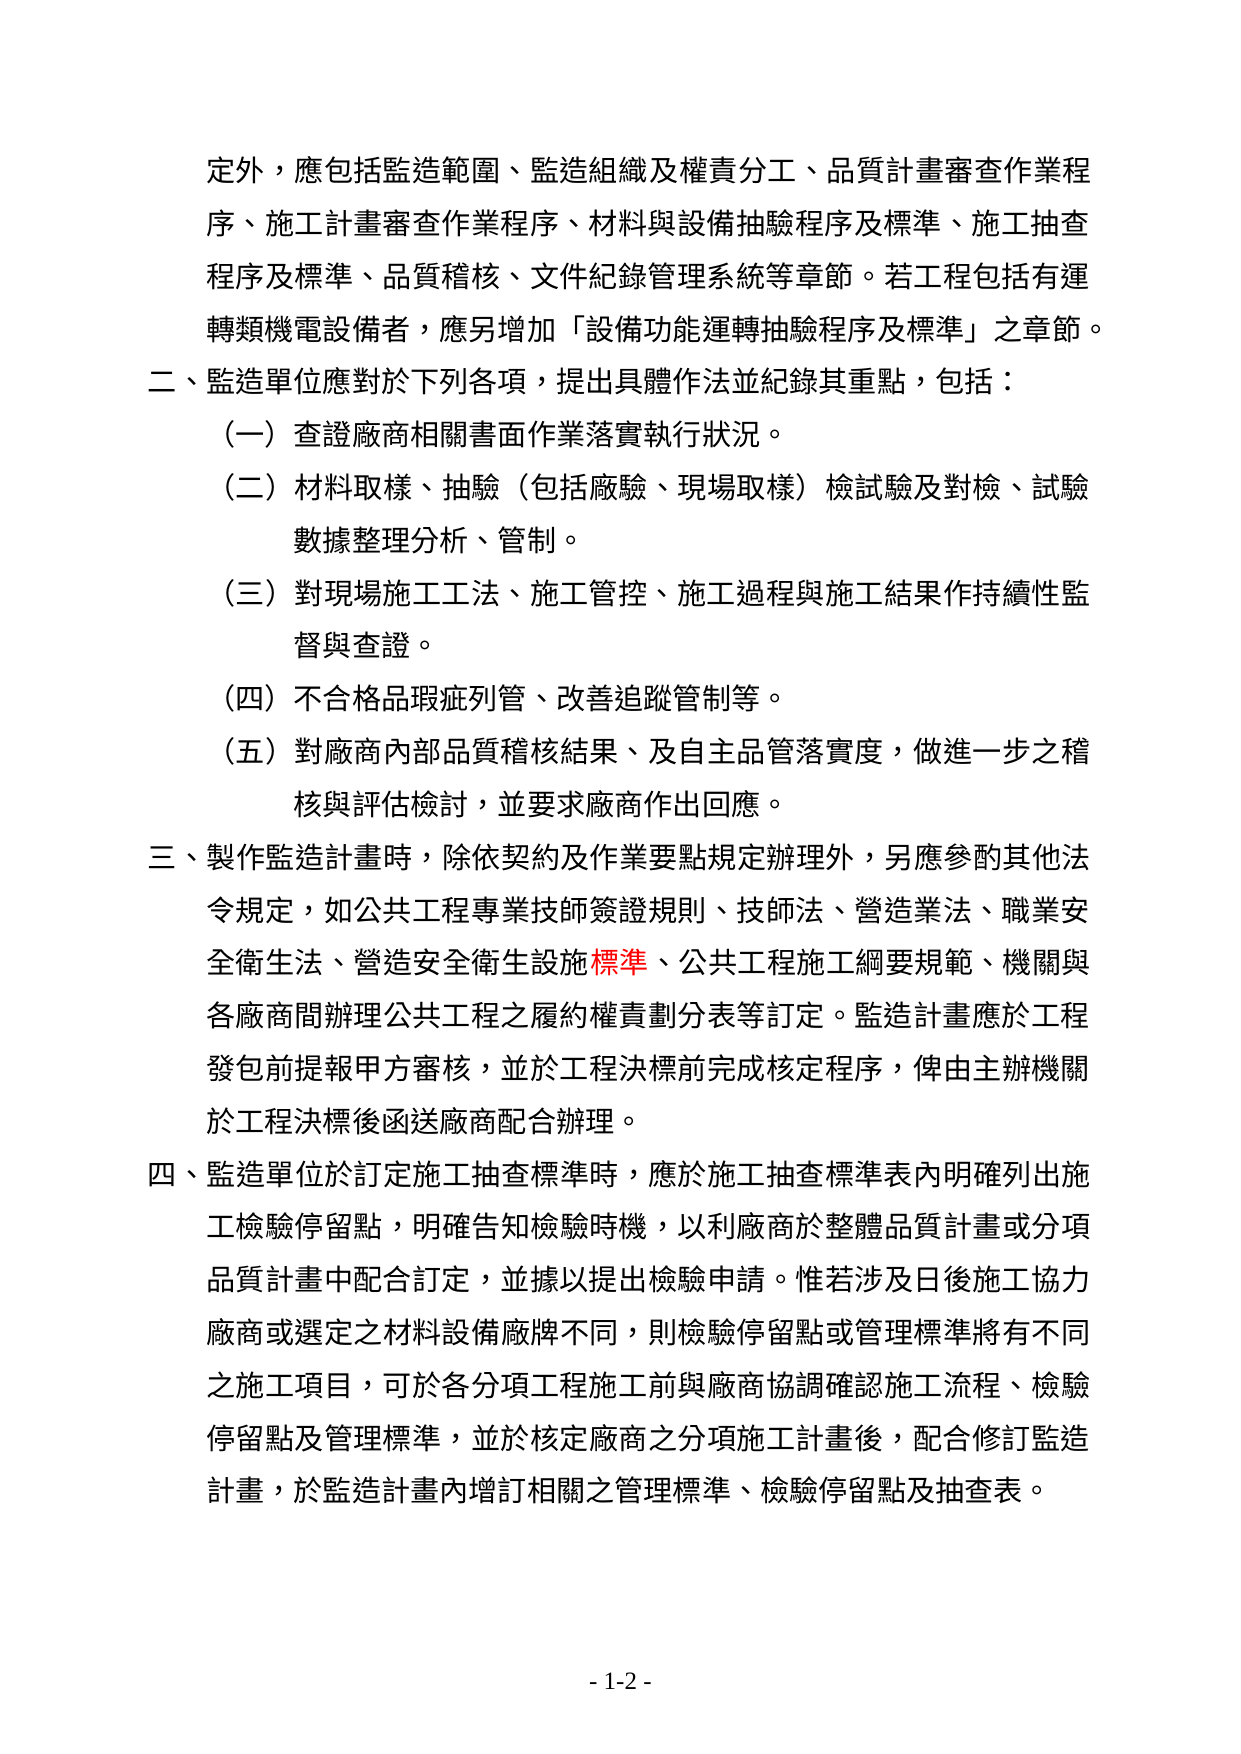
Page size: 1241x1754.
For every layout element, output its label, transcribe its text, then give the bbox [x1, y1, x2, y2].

text 二、監造單位應對於下列各項，提出具體作法並紀錄其重點，包括： [148, 359, 1092, 401]
text （五）對廠商內部品質稽核結果、及自主品管落實度，做進一步之稽核與評估檢討，並要求廠商作出回應。 [206, 729, 1092, 824]
text 一、監造計畫應對人力規劃、監督作法、監督紀錄，及就廠商之施工計畫、品質計畫等如何有效審查，作有系統之規劃。其內容，除機關另有規定外，應包括監造範圍、監造組織及權責分工、品質計畫審查作業程序、施工計畫審查作業程序、材料與設備抽驗程序及標準、施工抽查程序及標準、品質稽核、文件紀錄管理系統等章節。若工程包括有運轉類機電設備者，應另增加「設備功能運轉抽驗程序及標準」之章節。 [148, 148, 1092, 348]
text （一）查證廠商相關書面作業落實執行狀況。 [206, 412, 1092, 454]
text （二）材料取樣、抽驗（包括廠驗、現場取樣）檢試驗及對檢、試驗數據整理分析、管制。 [206, 464, 1092, 560]
text （三）對現場施工工法、施工管控、施工過程與施工結果作持續性監督與查證。 [206, 570, 1092, 665]
text （四）不合格品瑕疵列管、改善追蹤管制等。 [206, 676, 1092, 718]
text 三、製作監造計畫時，除依契約及作業要點規定辦理外，另應參酌其他法令規定，如公共工程專業技師簽證規則、技師法、營造業法、職業安全衛生法、營造安全衛生設施標準、公共工程施工綱要規範、機關與各廠商間辦理公共工程之履約權責劃分表等訂定。監造計畫應於工程發包前提報甲方審核，並於工程決標前完成核定程序，俾由主辦機關於工程決標後函送廠商配合辦理。 [148, 834, 1092, 1141]
text 四、監造單位於訂定施工抽查標準時，應於施工抽查標準表內明確列出施工檢驗停留點，明確告知檢驗時機，以利廠商於整體品質計畫或分項品質計畫中配合訂定，並據以提出檢驗申請。惟若涉及日後施工協力廠商或選定之材料設備廠牌不同，則檢驗停留點或管理標準將有不同之施工項目，可於各分項工程施工前與廠商協調確認施工流程、檢驗停留點及管理標準，並於核定廠商之分項施工計畫後，配合修訂監造計畫，於監造計畫內增訂相關之管理標準、檢驗停留點及抽查表。 [148, 1151, 1092, 1510]
